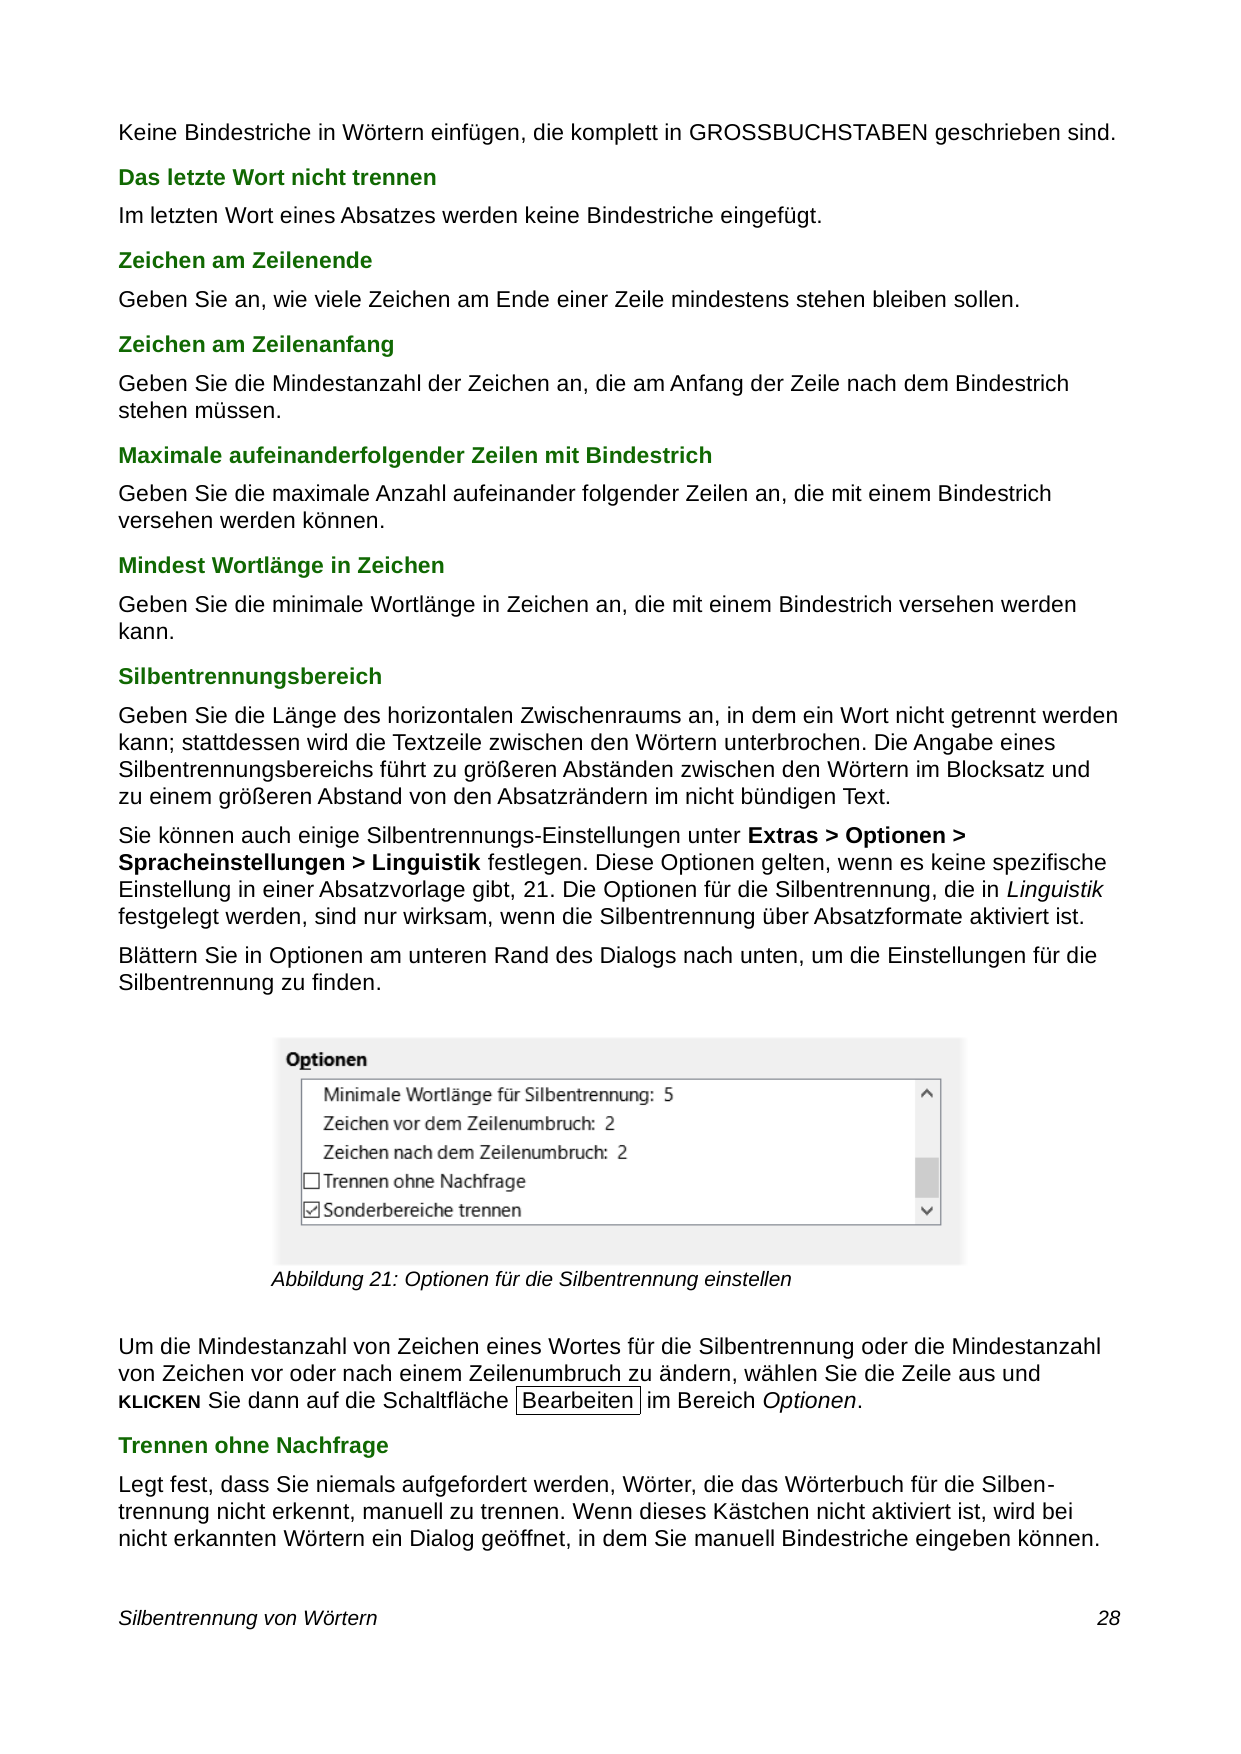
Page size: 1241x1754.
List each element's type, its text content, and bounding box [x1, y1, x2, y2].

text Keine Bindestriche in Wörtern einfügen, die komplett in GROSSBUCHSTABEN geschrieben sind. [118, 118, 1122, 145]
text Im letzten Wort eines Absatzes werden keine Bindestriche eingefügt. [118, 202, 1122, 229]
subtitle Mindest Wortlänge in Zeichen [118, 552, 1122, 579]
text Geben Sie die Mindestanzahl der Zeichen an, die am Anfang der Zeile nach dem Bindestrich stehen müssen. [118, 369, 1122, 423]
text Legt fest, dass Sie niemals aufgefordert werden, Wörter, die das Wörterbuch für die Silben­trennung nicht erkennt, manuell zu trennen. Wenn dieses Kästchen nicht aktiviert ist, wird bei nicht erkannten Wörtern ein Dialog geöffnet, in dem Sie manuell Bindestriche eingeben können. [118, 1470, 1122, 1551]
subtitle Zeichen am Zeilenanfang [118, 330, 1122, 357]
subtitle Zeichen am Zeilenende [118, 247, 1122, 274]
subtitle Maximale aufeinanderfolgender Zeilen mit Bindestrich [118, 441, 1122, 468]
text Um die Mindestanzahl von Zeichen eines Wortes für die Silbentrennung oder die Mindestanzahl von Zeichen vor oder nach einem Zeilenumbruch zu ändern, wählen Sie die Zeile aus und klicken Sie dann auf die Schaltfläche Bearbeiten im Bereich Optionen. [118, 1332, 1122, 1414]
picture [271, 1036, 969, 1267]
subtitle Trennen ohne Nachfrage [118, 1431, 1122, 1458]
subtitle Silbentrennungsbereich [118, 662, 1122, 689]
text Geben Sie die Länge des horizontalen Zwischenraums an, in dem ein Wort nicht getrennt werden kann; stattdessen wird die Textzeile zwischen den Wörtern unterbrochen. Die Angabe eines Silbentrennungsbereichs führt zu größeren Abständen zwischen den Wörtern im Blocksatz und zu einem größeren Abstand von den Absatzrändern im nicht bündigen Text. [118, 701, 1122, 809]
text Abbildung 21: Optionen für die Silbentrennung einstellen [271, 1267, 969, 1291]
text Sie können auch einige Silbentrennungs-Einstellungen unter Extras > Optionen > Spracheinstellungen > Linguistik festlegen. Diese Optionen gelten, wenn es keine spezifische Einstellung in einer Absatzvorlage gibt, Abbildung 21. Die Optionen für die Silbentrennung, die in Linguistik festgelegt werden, sind nur wirksam, wenn die Silbentrennung über Absatzformate aktiviert ist. [118, 821, 1122, 930]
text Blättern Sie in Optionen am unteren Rand des Dialogs nach unten, um die Einstellungen für die Silbentrennung zu finden. [118, 941, 1122, 996]
text Geben Sie die maximale Anzahl aufeinander folgender Zeilen an, die mit einem Bindestrich versehen werden können. [118, 480, 1122, 534]
text Geben Sie die minimale Wortlänge in Zeichen an, die mit einem Bindestrich versehen werden kann. [118, 591, 1122, 645]
text Geben Sie an, wie viele Zeichen am Ende einer Zeile mindestens stehen bleiben sollen. [118, 285, 1122, 312]
subtitle Das letzte Wort nicht trennen [118, 163, 1122, 190]
